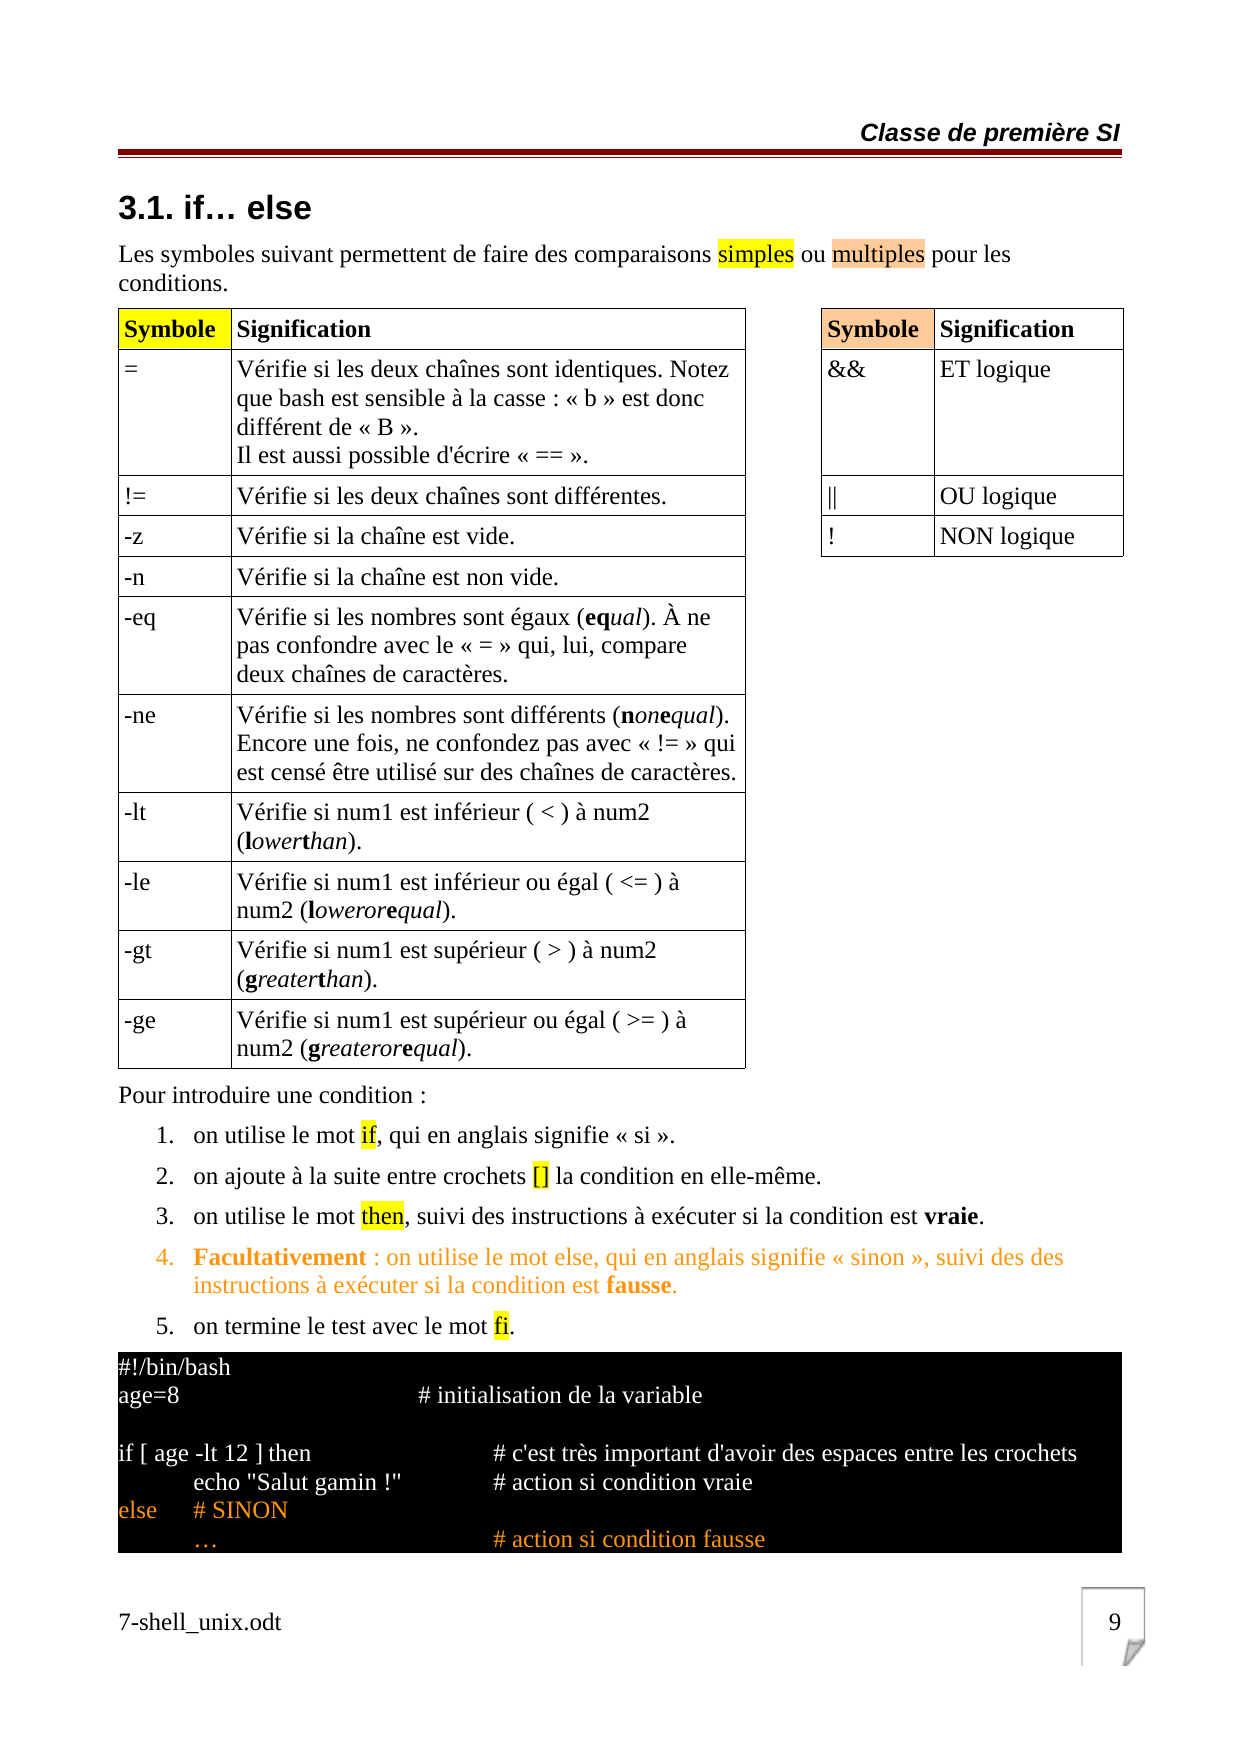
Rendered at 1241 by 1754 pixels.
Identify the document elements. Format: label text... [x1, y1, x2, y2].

text else # SINON [118, 1495, 1122, 1524]
table_cell -ge [119, 1000, 231, 1068]
table_header Symbole [119, 309, 231, 348]
text age=8 # initialisation de la variable [118, 1380, 1122, 1409]
table_cell Vérifie si la chaîne est vide. [232, 516, 745, 556]
table_cell OU logique [935, 476, 1123, 515]
table_cell && [822, 350, 934, 475]
table_cell [821, 792, 934, 861]
text if [ age -lt 12 ] then # c'est très important d'avoir des espaces entre les crochets [118, 1438, 1122, 1467]
table_cell Vérifie si num1 est supérieur ( > ) à num2 (greaterthan). [232, 931, 745, 999]
table_cell [746, 515, 821, 556]
table_header Symbole [822, 309, 934, 348]
table_cell Vérifie si les nombres sont égaux (equal). À ne pas confondre avec le « = » qui, lui, compare deux chaînes de caractères. [232, 597, 745, 694]
table_header Signification [232, 309, 745, 348]
table_cell [746, 999, 821, 1068]
table_cell -ne [119, 695, 231, 792]
table_cell Vérifie si les deux chaînes sont différentes. [232, 476, 745, 515]
table_cell NON logique [935, 516, 1123, 556]
list on termine le test avec le mot fi. [156, 1311, 1122, 1340]
table_cell Vérifie si num1 est supérieur ou égal ( >= ) à num2 (greaterorequal). [232, 1000, 745, 1068]
table_cell != [119, 476, 231, 515]
table_cell [746, 861, 821, 930]
list Facultativement : on utilise le mot else, qui en anglais signifie « sinon », suivi des des instructions à exécuter si la condition est fausse. [156, 1242, 1122, 1299]
text #!/bin/bash [118, 1352, 1122, 1380]
table_cell [934, 861, 1123, 930]
table_cell [746, 556, 821, 596]
table_cell [746, 694, 821, 792]
table_cell [934, 930, 1123, 999]
table_cell -eq [119, 597, 231, 694]
table_cell [746, 930, 821, 999]
text Les symboles suivant permettent de faire des comparaisons simples ou multiples pour les conditions. [118, 239, 1122, 296]
table_header [746, 308, 821, 348]
text Pour introduire une condition : [118, 1080, 1122, 1108]
table_cell [746, 349, 821, 475]
subtitle 3.1. if… else [118, 188, 1122, 226]
table_cell Vérifie si les nombres sont différents (nonequal). Encore une fois, ne confondez pas avec « != » qui est censé être utilisé sur des chaînes de caractères. [232, 695, 745, 792]
table_cell [746, 792, 821, 861]
table_cell [821, 999, 934, 1068]
list on ajoute à la suite entre crochets [] la condition en elle-même. [156, 1161, 1122, 1189]
table_cell [821, 861, 934, 930]
table_cell [934, 792, 1123, 861]
table_cell Vérifie si num1 est inférieur ( < ) à num2 (lowerthan). [232, 793, 745, 861]
table_cell [934, 557, 1123, 596]
table_cell [746, 596, 821, 694]
table_cell [934, 694, 1123, 792]
table_header Signification [935, 309, 1123, 348]
table_cell [821, 596, 934, 694]
table_cell ! [822, 516, 934, 556]
table_cell || [822, 476, 934, 515]
text … # action si condition fausse [118, 1524, 1122, 1553]
table_cell [821, 930, 934, 999]
table_cell -gt [119, 931, 231, 999]
table_cell [934, 596, 1123, 694]
table_cell [746, 475, 821, 515]
table_cell Vérifie si la chaîne est non vide. [232, 557, 745, 596]
table_cell [821, 557, 934, 596]
table_cell [934, 999, 1123, 1068]
table_cell Vérifie si num1 est inférieur ou égal ( <= ) à num2 (lowerorequal). [232, 862, 745, 930]
table_cell ET logique [935, 350, 1123, 475]
text echo "Salut gamin !" # action si condition vraie [118, 1467, 1122, 1495]
table_cell Vérifie si les deux chaînes sont identiques. Notez que bash est sensible à la casse : « b » est donc différent de « B ». Il est aussi possible d'écrire « == ». [232, 350, 745, 475]
table_cell = [119, 350, 231, 475]
table_cell [821, 694, 934, 792]
table_cell -n [119, 557, 231, 596]
table_cell -lt [119, 793, 231, 861]
table_cell -z [119, 516, 231, 556]
table_cell -le [119, 862, 231, 930]
list on utilise le mot if, qui en anglais signifie « si ». [156, 1120, 1122, 1149]
list on utilise le mot then, suivi des instructions à exécuter si la condition est vraie. [156, 1201, 1122, 1230]
